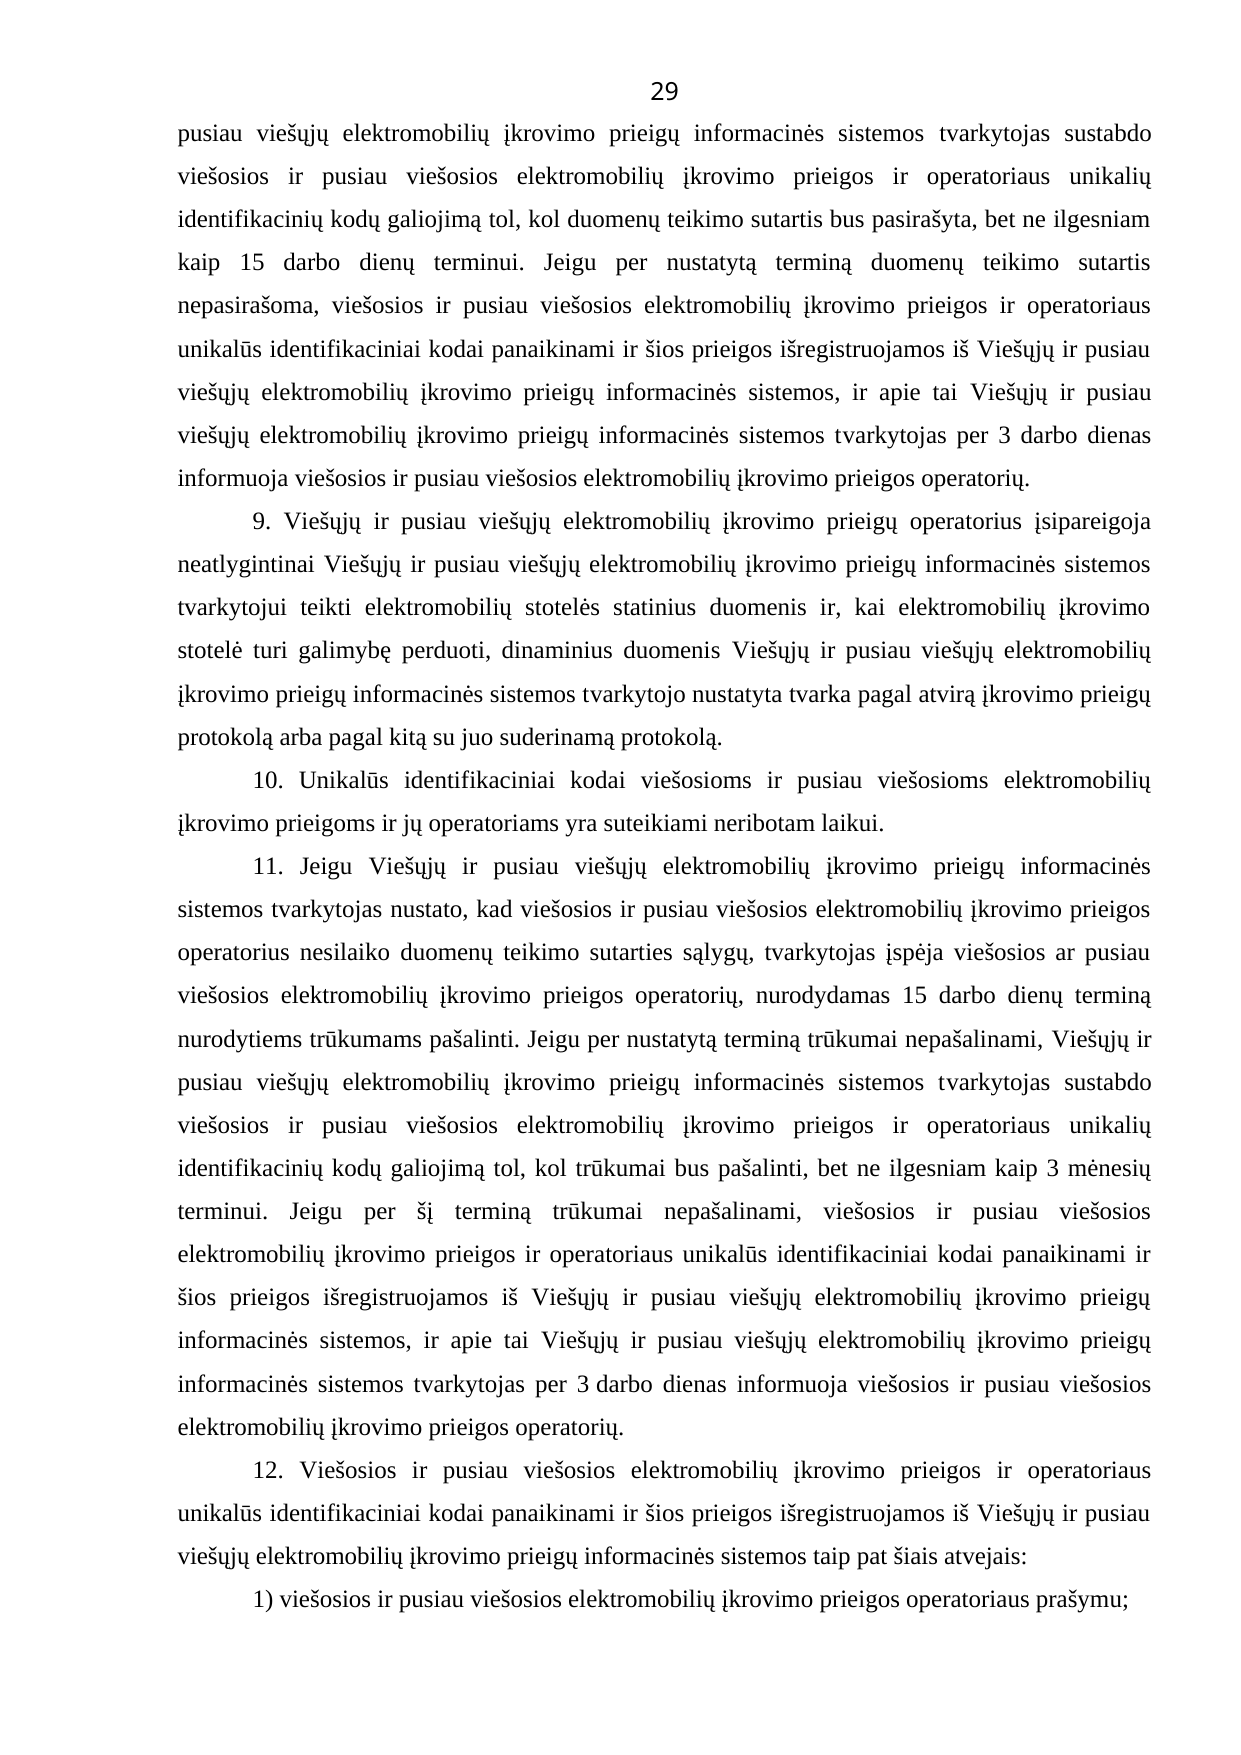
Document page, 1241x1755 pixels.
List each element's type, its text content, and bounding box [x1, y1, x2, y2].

text 12. Viešosios ir pusiau viešosios elektromobilių įkrovimo prieigos ir operatoriaus unikalūs identifikaciniai kodai panaikinami ir šios prieigos išregistruojamos iš Viešųjų ir pusiau viešųjų elektromobilių įkrovimo prieigų informacinės sistemos taip pat šiais atvejais: [177, 1455, 1152, 1570]
text 10. Unikalūs identifikaciniai kodai viešosioms ir pusiau viešosioms elektromobilių įkrovimo prieigoms ir jų operatoriams yra suteikiami neribotam laikui. [177, 765, 1152, 837]
text 9. Viešųjų ir pusiau viešųjų elektromobilių įkrovimo prieigų operatorius įsipareigoja neatlygintinai Viešųjų ir pusiau viešųjų elektromobilių įkrovimo prieigų informacinės sistemos tvarkytojui teikti elektromobilių stotelės statinius duomenis ir, kai elektromobilių įkrovimo stotelė turi galimybę perduoti, dinaminius duomenis Viešųjų ir pusiau viešųjų elektromobilių įkrovimo prieigų informacinės sistemos tvarkytojo nustatyta tvarka pagal atvirą įkrovimo prieigų protokolą arba pagal kitą su juo suderinamą protokolą. [177, 506, 1152, 751]
text 1) viešosios ir pusiau viešosios elektromobilių įkrovimo prieigos operatoriaus prašymu; [177, 1584, 1152, 1613]
text 11. Jeigu Viešųjų ir pusiau viešųjų elektromobilių įkrovimo prieigų informacinės sistemos tvarkytojas nustato, kad viešosios ir pusiau viešosios elektromobilių įkrovimo prieigos operatorius nesilaiko duomenų teikimo sutarties sąlygų, tvarkytojas įspėja viešosios ar pusiau viešosios elektromobilių įkrovimo prieigos operatorių, nurodydamas 15 darbo dienų terminą nurodytiems trūkumams pašalinti. Jeigu per nustatytą terminą trūkumai nepašalinami, Viešųjų ir pusiau viešųjų elektromobilių įkrovimo prieigų informacinės sistemos tvarkytojas sustabdo viešosios ir pusiau viešosios elektromobilių įkrovimo prieigos ir operatoriaus unikalių identifikacinių kodų galiojimą tol, kol trūkumai bus pašalinti, bet ne ilgesniam kaip 3 mėnesių terminui. Jeigu per šį terminą trūkumai nepašalinami, viešosios ir pusiau viešosios elektromobilių įkrovimo prieigos ir operatoriaus unikalūs identifikaciniai kodai panaikinami ir šios prieigos išregistruojamos iš Viešųjų ir pusiau viešųjų elektromobilių įkrovimo prieigų informacinės sistemos, ir apie tai Viešųjų ir pusiau viešųjų elektromobilių įkrovimo prieigų informacinės sistemos tvarkytojas per 3 darbo dienas informuoja viešosios ir pusiau viešosios elektromobilių įkrovimo prieigos operatorių. [177, 851, 1152, 1441]
text pusiau viešųjų elektromobilių įkrovimo prieigų informacinės sistemos tvarkytojas sustabdo viešosios ir pusiau viešosios elektromobilių įkrovimo prieigos ir operatoriaus unikalių identifikacinių kodų galiojimą tol, kol duomenų teikimo sutartis bus pasirašyta, bet ne ilgesniam kaip 15 darbo dienų terminui. Jeigu per nustatytą terminą duomenų teikimo sutartis nepasirašoma, viešosios ir pusiau viešosios elektromobilių įkrovimo prieigos ir operatoriaus unikalūs identifikaciniai kodai panaikinami ir šios prieigos išregistruojamos iš Viešųjų ir pusiau viešųjų elektromobilių įkrovimo prieigų informacinės sistemos, ir apie tai Viešųjų ir pusiau viešųjų elektromobilių įkrovimo prieigų informacinės sistemos tvarkytojas per 3 darbo dienas informuoja viešosios ir pusiau viešosios elektromobilių įkrovimo prieigos operatorių. [177, 118, 1152, 492]
